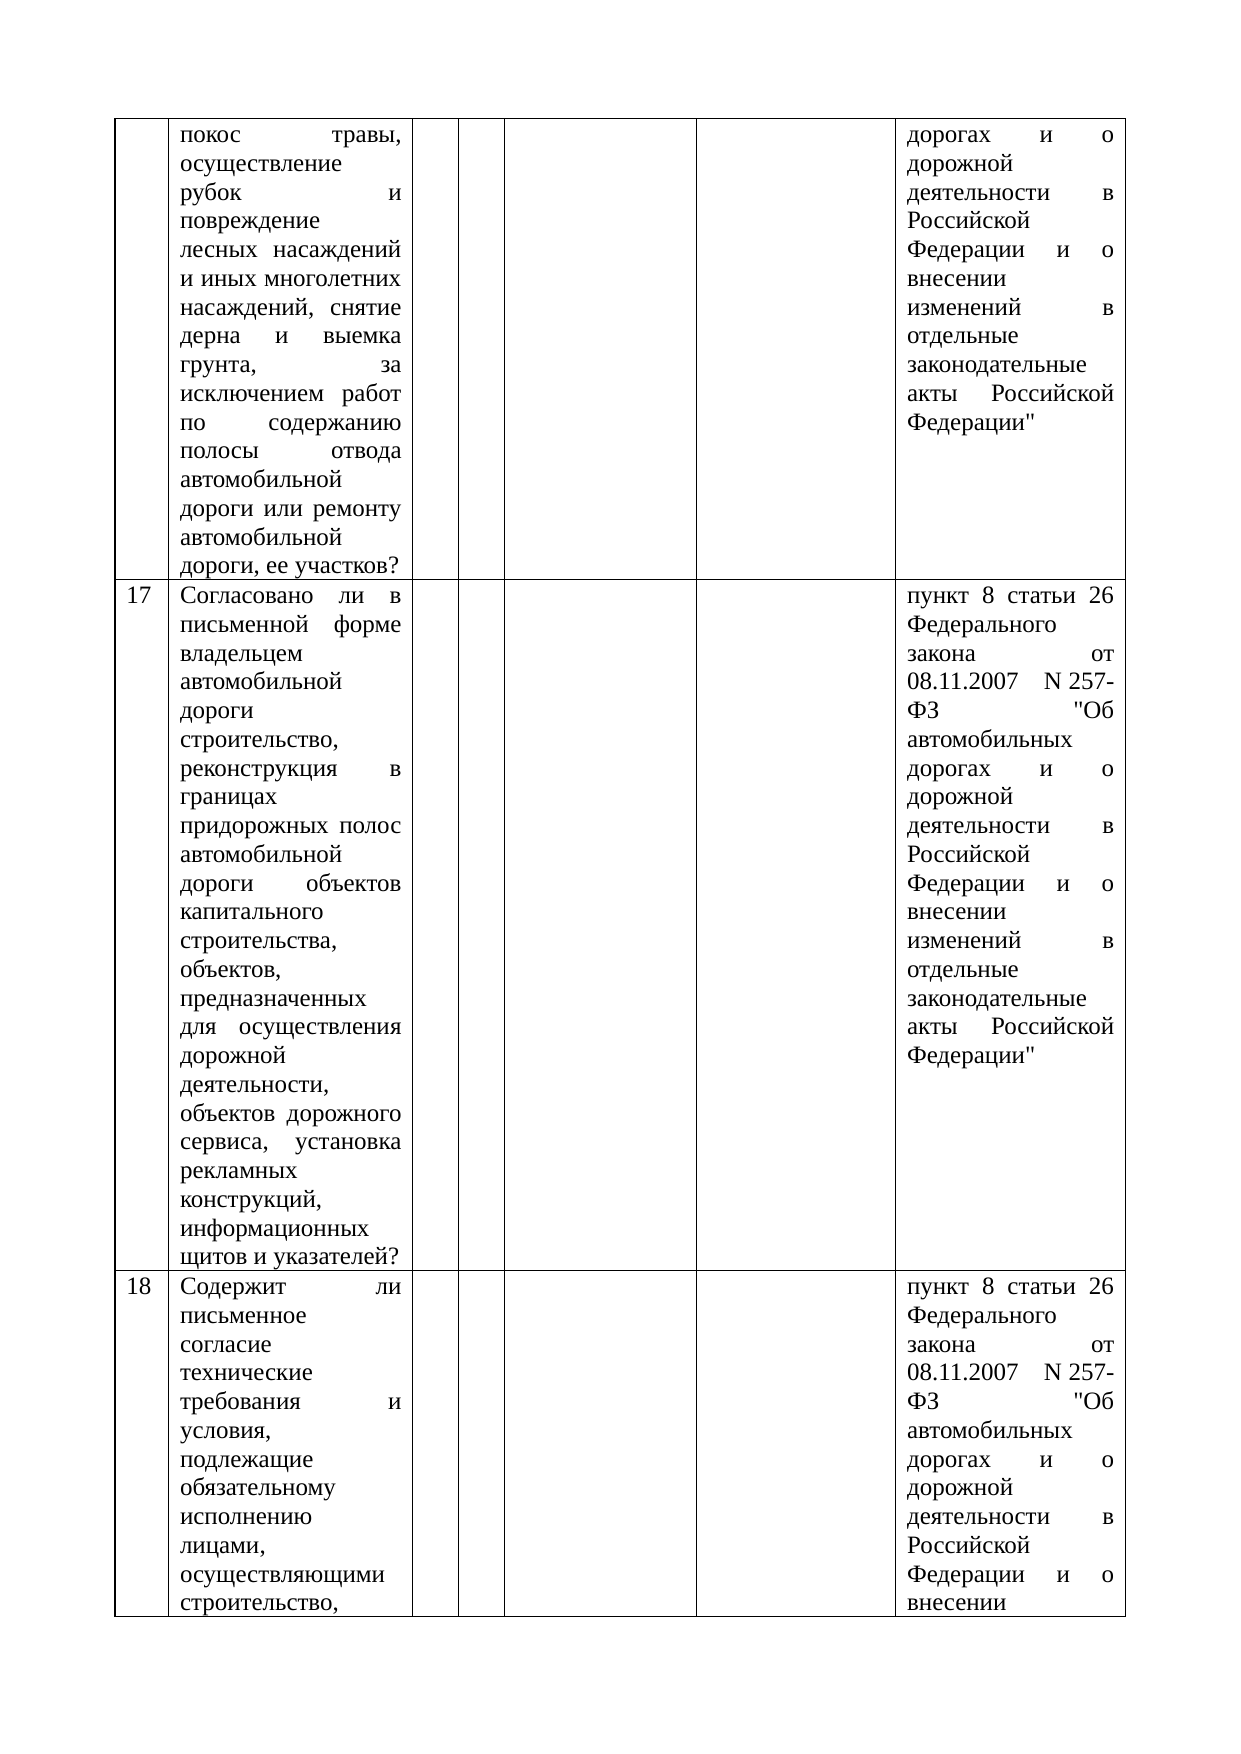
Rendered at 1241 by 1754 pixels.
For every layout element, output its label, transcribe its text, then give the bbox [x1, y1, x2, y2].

table_cell [413, 119, 458, 579]
table_cell 18 [116, 1271, 168, 1616]
table_cell 17 [116, 580, 168, 1270]
table_cell [413, 1271, 458, 1616]
table_cell покос травы, осуществление рубок и повреждение лесных насаждений и иных многолетних насаждений, снятие дерна и выемка грунта, за исключением работ по содержанию полосы отвода автомобильной дороги или ремонту автомобильной дороги, ее участков? [169, 119, 412, 579]
table_cell [505, 1271, 696, 1616]
table_cell [505, 119, 696, 579]
table_cell [413, 580, 458, 1270]
table_cell [459, 1271, 504, 1616]
table_cell [116, 119, 168, 579]
table_cell [505, 580, 696, 1270]
table_cell [697, 580, 895, 1270]
table_cell пункт 8 статьи 26 Федерального закона от 08.11.2007 N 257-ФЗ "Об автомобильных дорогах и о дорожной деятельности в Российской Федерации и о внесении изменений в отдельные законодательные акты Российской Федерации" [896, 580, 1125, 1270]
table_cell пункт 8 статьи 26 Федерального закона от 08.11.2007 N 257-ФЗ "Об автомобильных дорогах и о дорожной деятельности в Российской Федерации и о внесении [896, 1271, 1125, 1616]
table_cell Содержит ли письменное согласие технические требования и условия, подлежащие обязательному исполнению лицами, осуществляющими строительство, [169, 1271, 412, 1616]
table_cell [697, 119, 895, 579]
table_cell [697, 1271, 895, 1616]
table_cell Согласовано ли в письменной форме владельцем автомобильной дороги строительство, реконструкция в границах придорожных полос автомобильной дороги объектов капитального строительства, объектов, предназначенных для осуществления дорожной деятельности, объектов дорожного сервиса, установка рекламных конструкций, информационных щитов и указателей? [169, 580, 412, 1270]
table_cell [459, 580, 504, 1270]
table_cell [459, 119, 504, 579]
table_cell дорогах и о дорожной деятельности в Российской Федерации и о внесении изменений в отдельные законодательные акты Российской Федерации" [896, 119, 1125, 579]
